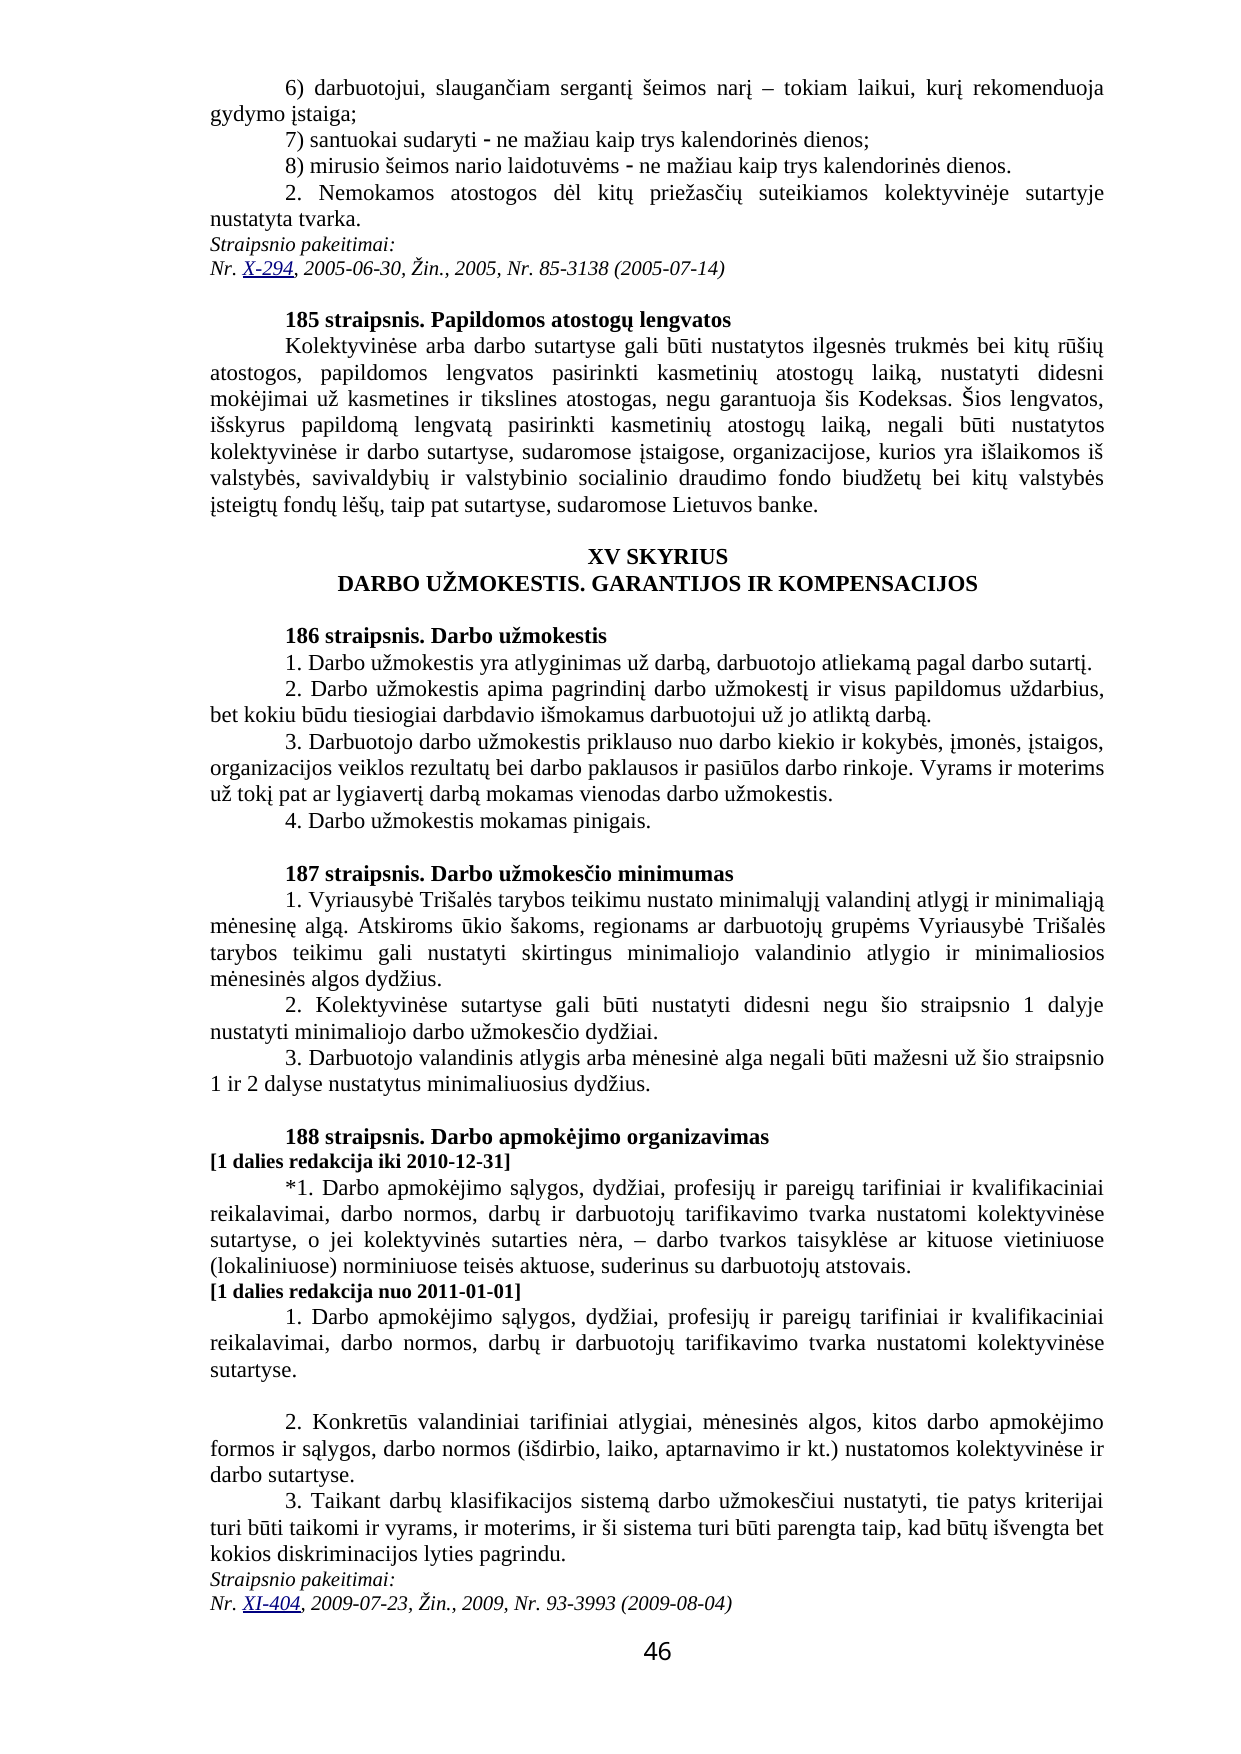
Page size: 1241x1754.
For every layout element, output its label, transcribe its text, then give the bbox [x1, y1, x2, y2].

text 187 straipsnis. Darbo užmokesčio minimumas [210, 859, 1106, 886]
text *1. Darbo apmokėjimo sąlygos, dydžiai, profesijų ir pareigų tarifiniai ir kvalifikaciniai reikalavimai, darbo normos, darbų ir darbuotojų tarifikavimo tvarka nustatomi kolektyvinėse sutartyse, o jei kolektyvinės sutarties nėra, – darbo tvarkos taisyklėse ar kituose vietiniuose (lokaliniuose) norminiuose teisės aktuose, suderinus su darbuotojų atstovais. [210, 1173, 1106, 1279]
text Nr. XI-404, 2009-07-23, Žin., 2009, Nr. 93-3993 (2009-08-04) [210, 1591, 1106, 1615]
text Straipsnio pakeitimai: [210, 232, 1106, 256]
text XV SKYRIUS [210, 543, 1106, 570]
text Nr. X-294, 2005-06-30, Žin., 2005, Nr. 85-3138 (2005-07-14) [210, 256, 1106, 280]
text 2. Kolektyvinėse sutartyse gali būti nustatyti didesni negu šio straipsnio 1 dalyje nustatyti minimaliojo darbo užmokesčio dydžiai. [210, 991, 1106, 1044]
text 1. Vyriausybė Trišalės tarybos teikimu nustato minimalųjį valandinį atlygį ir minimaliąją mėnesinę algą. Atskiroms ūkio šakoms, regionams ar darbuotojų grupėms Vyriausybė trišalės tarybos teikimu gali nustatyti skirtingus minimaliojo valandinio atlygio ir minimaliosios mėnesinės algos dydžius. [210, 886, 1106, 991]
text 186 straipsnis. Darbo užmokestis [210, 622, 1106, 649]
text 185 straipsnis. Papildomos atostogų lengvatos [210, 306, 1106, 332]
text 1. Darbo apmokėjimo sąlygos, dydžiai, profesijų ir pareigų tarifiniai ir kvalifikaciniai reikalavimai, darbo normos, darbų ir darbuotojų tarifikavimo tvarka nustatomi kolektyvinėse sutartyse. [210, 1303, 1106, 1382]
text 1. Darbo užmokestis yra atlyginimas už darbą, darbuotojo atliekamą pagal darbo sutartį. [210, 649, 1106, 675]
text 2. Darbo užmokestis apima pagrindinį darbo užmokestį ir visus papildomus uždarbius, bet kokiu būdu tiesiogiai darbdavio išmokamus darbuotojui už jo atliktą darbą. [210, 675, 1106, 728]
text 188 straipsnis. Darbo apmokėjimo organizavimas [210, 1123, 1106, 1149]
text Kolektyvinėse arba darbo sutartyse gali būti nustatytos ilgesnės trukmės bei kitų rūšių atostogos, papildomos lengvatos pasirinkti kasmetinių atostogų laiką, nustatyti didesni mokėjimai už kasmetines ir tikslines atostogas, negu garantuoja šis Kodeksas. Šios lengvatos, išskyrus papildomą lengvatą pasirinkti kasmetinių atostogų laiką, negali būti nustatytos kolektyvinėse ir darbo sutartyse, sudaromose įstaigose, organizacijose, kurios yra išlaikomos iš valstybės, savivaldybių ir valstybinio socialinio draudimo fondo biudžetų bei kitų valstybės įsteigtų fondų lėšų, taip pat sutartyse, sudaromose Lietuvos banke. [210, 332, 1106, 517]
text 3. Darbuotojo valandinis atlygis arba mėnesinė alga negali būti mažesni už šio straipsnio 1 ir 2 dalyse nustatytus minimaliuosius dydžius. [210, 1044, 1106, 1097]
text 8) mirusio šeimos nario laidotuvėms  ne mažiau kaip trys kalendorinės dienos. [210, 153, 1106, 179]
text 7) santuokai sudaryti  ne mažiau kaip trys kalendorinės dienos; [210, 126, 1106, 153]
text DARBO UŽMOKESTIS. GARANTIJOS IR KOMPENSACIJOS [210, 570, 1106, 596]
text 6) darbuotojui, slaugančiam sergantį šeimos narį – tokiam laikui, kurį rekomenduoja gydymo įstaiga; [210, 73, 1106, 126]
text 3. Taikant darbų klasifikacijos sistemą darbo užmokesčiui nustatyti, tie patys kriterijai turi būti taikomi ir vyrams, ir moterims, ir ši sistema turi būti parengta taip, kad būtų išvengta bet kokios diskriminacijos lyties pagrindu. [210, 1487, 1106, 1567]
text 3. Darbuotojo darbo užmokestis priklauso nuo darbo kiekio ir kokybės, įmonės, įstaigos, organizacijos veiklos rezultatų bei darbo paklausos ir pasiūlos darbo rinkoje. Vyrams ir moterims už tokį pat ar lygiavertį darbą mokamas vienodas darbo užmokestis. [210, 728, 1106, 807]
text Straipsnio pakeitimai: [210, 1567, 1106, 1591]
text 4. Darbo užmokestis mokamas pinigais. [210, 807, 1106, 833]
text 2. Nemokamos atostogos dėl kitų priežasčių suteikiamos kolektyvinėje sutartyje nustatyta tvarka. [210, 179, 1106, 232]
text 2. Konkretūs valandiniai tarifiniai atlygiai, mėnesinės algos, kitos darbo apmokėjimo formos ir sąlygos, darbo normos (išdirbio, laiko, aptarnavimo ir kt.) nustatomos kolektyvinėse ir darbo sutartyse. [210, 1408, 1106, 1487]
text [1 dalies redakcija iki 2010-12-31] [210, 1149, 1106, 1173]
text [1 dalies redakcija nuo 2011-01-01] [210, 1279, 1106, 1303]
